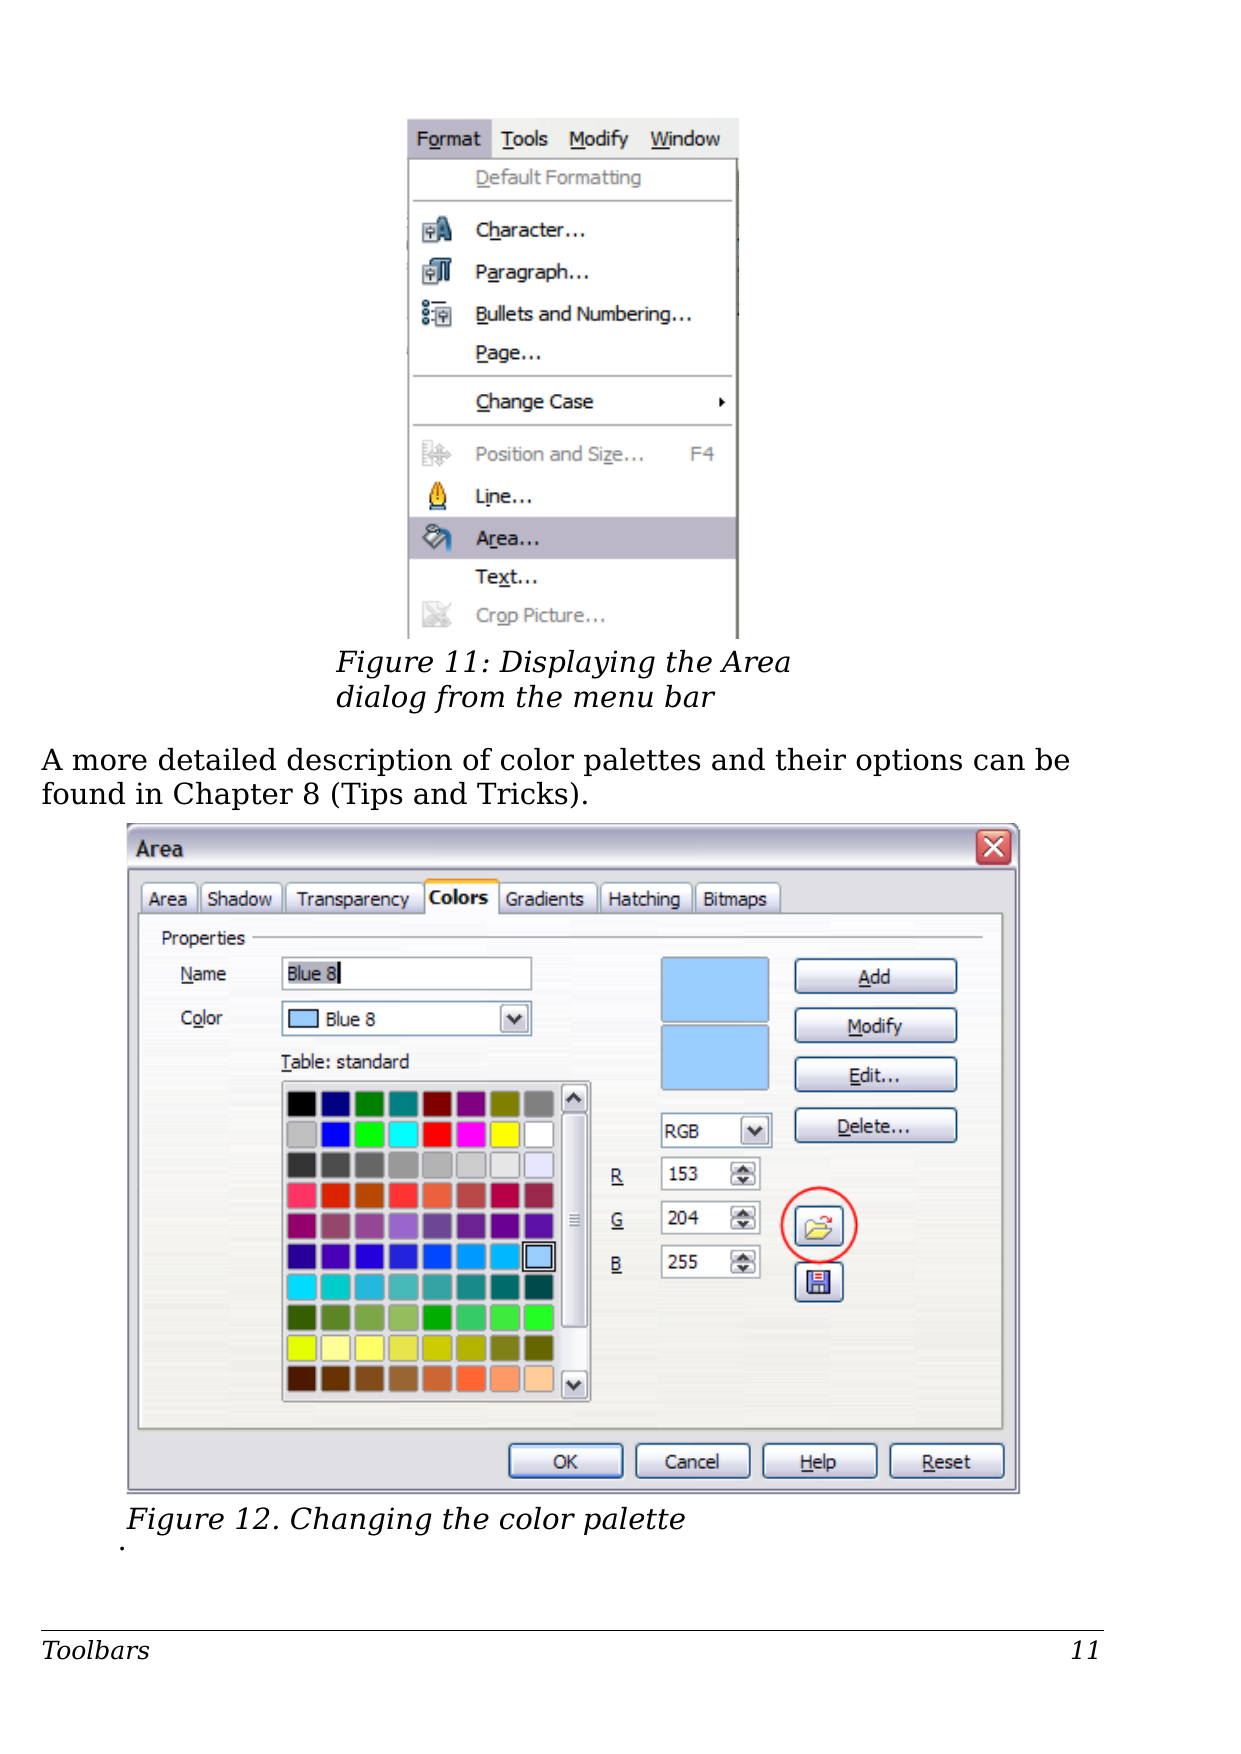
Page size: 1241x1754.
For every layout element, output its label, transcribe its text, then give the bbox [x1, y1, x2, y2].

picture [406, 118, 740, 639]
text Figure 12. Changing the color palette [127, 1502, 1028, 1536]
picture [126, 823, 1022, 1496]
text Figure 11: Displaying the Area dialog from the menu bar [336, 645, 810, 714]
text . [41, 824, 1104, 1557]
text A more detailed description of color palettes and their options can be found in Chapter 8 (Tips and Tricks). [41, 743, 1104, 811]
